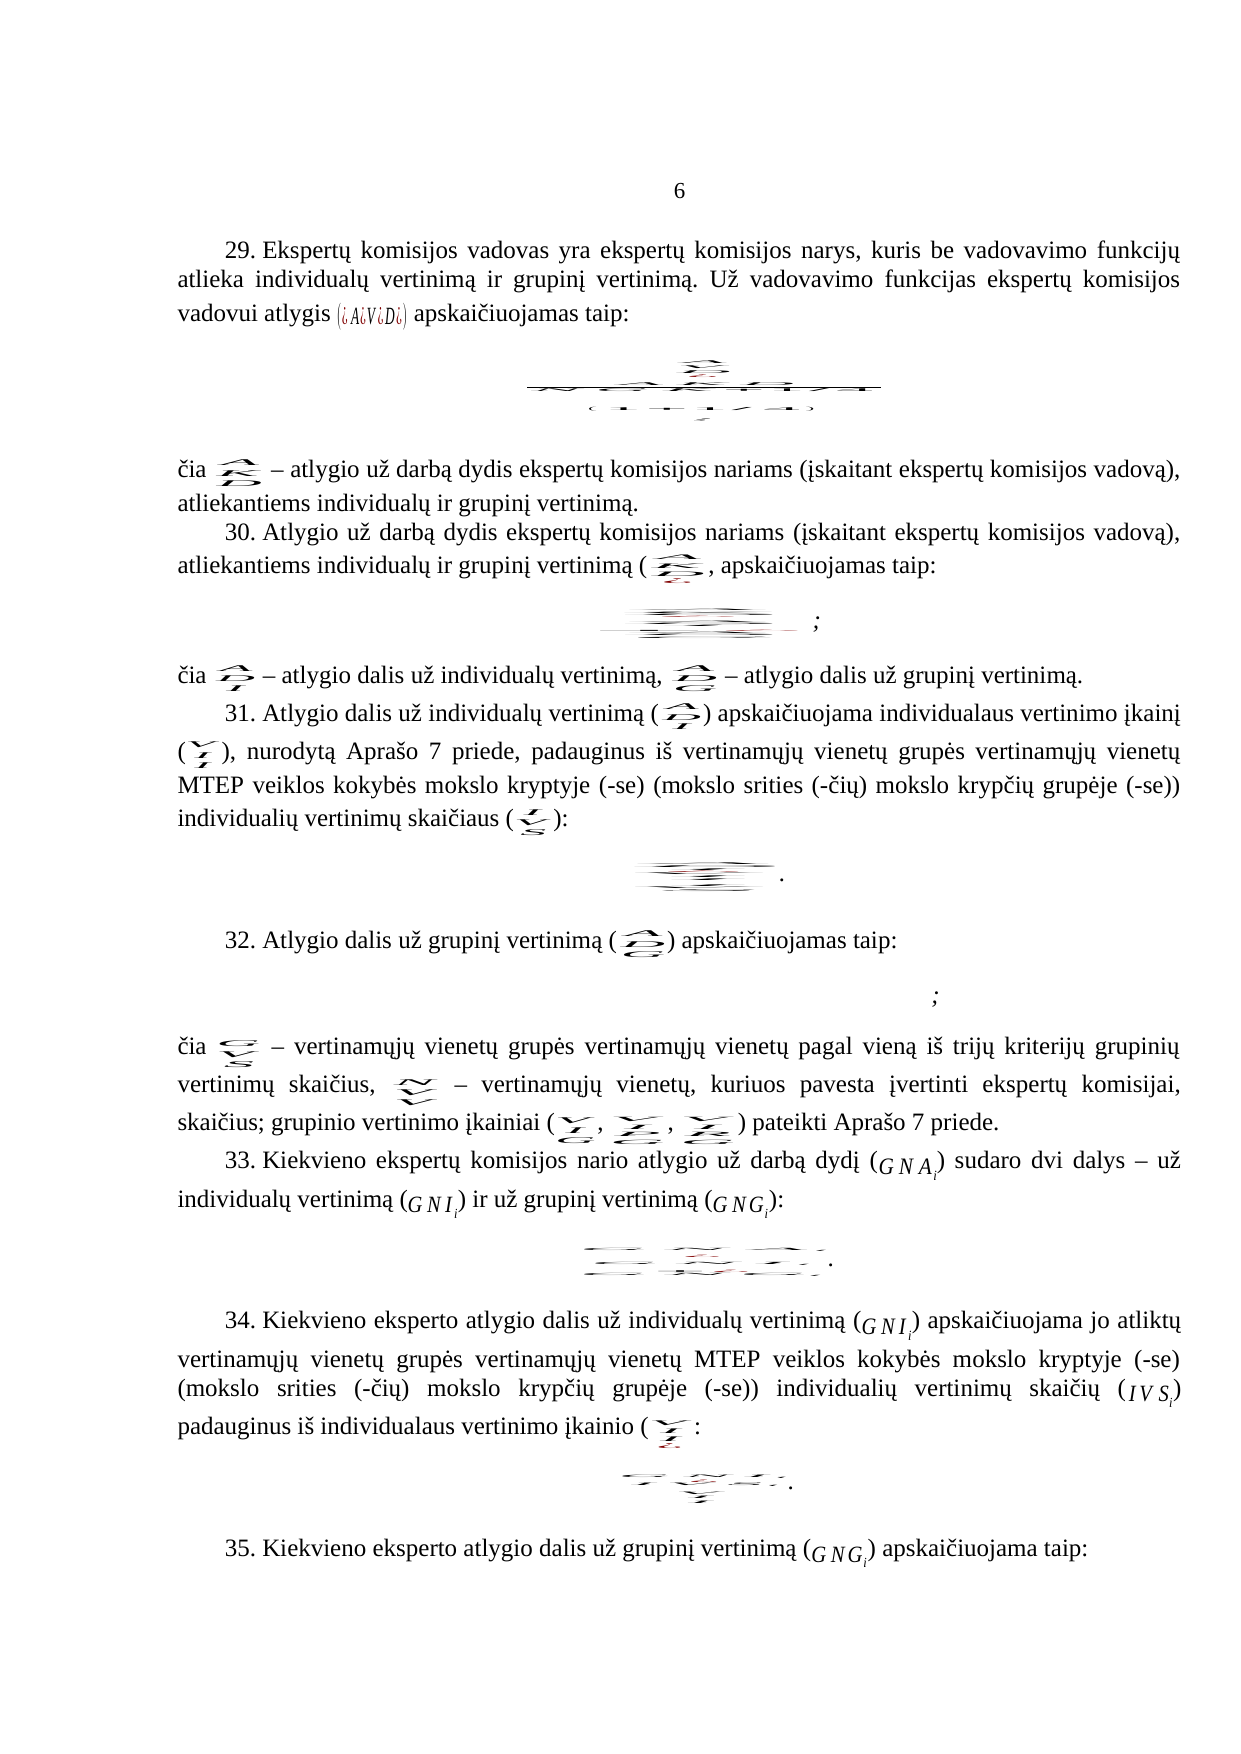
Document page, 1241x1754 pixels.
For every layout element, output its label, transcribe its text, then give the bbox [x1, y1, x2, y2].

text . [177, 1239, 1181, 1277]
text čia – vertinamųjų vienetų grupės vertinamųjų vienetų pagal vieną iš trijų kriterijų grupinių vertinimų skaičius, – vertinamųjų vienetų, kuriuos pavesta įvertinti ekspertų komisijai, skaičius; grupinio vertinimo įkainiai (, , ) pateikti Aprašo 7 priede. [177, 1031, 1181, 1145]
text čia – atlygio už darbą dydis ekspertų komisijos nariams (įskaitant ekspertų komisijos vadovą), atliekantiems individualų ir grupinį vertinimą. [177, 449, 1181, 517]
text 34. Kiekvieno eksperto atlygio dalis už individualų vertinimą () apskaičiuojama jo atliktų vertinamųjų vienetų grupės vertinamųjų vienetų MTEP veiklos kokybės mokslo kryptyje (-se) (mokslo srities (-čių) mokslo krypčių grupėje (-se)) individualių vertinimų skaičių () padauginus iš individualaus vertinimo įkainio (: [177, 1306, 1181, 1449]
text 29. Ekspertų komisijos vadovas yra ekspertų komisijos narys, kuris be vadovavimo funkcijų atlieka individualų vertinimą ir grupinį vertinimą. Už vadovavimo funkcijas ekspertų komisijos vadovui atlygis apskaičiuojamas taip: [177, 235, 1181, 331]
text ; [177, 600, 1181, 638]
text 32. Atlygio dalis už grupinį vertinimą () apskaičiuojamas taip: [177, 921, 1181, 959]
text 30. Atlygio už darbą dydis ekspertų komisijos nariams (įskaitant ekspertų komisijos vadovą), atliekantiems individualų ir grupinį vertinimą (, apskaičiuojamas taip: [177, 517, 1181, 583]
text čia – atlygio dalis už individualų vertinimą, – atlygio dalis už grupinį vertinimą. [177, 655, 1181, 693]
text . [177, 854, 1181, 892]
text 33. Kiekvieno ekspertų komisijos nario atlygio už darbą dydį () sudaro dvi dalys – už individualų vertinimą () ir už grupinį vertinimą (): [177, 1145, 1181, 1222]
text . [177, 1466, 1181, 1504]
text ; [177, 976, 1181, 1014]
text 35. Kiekvieno eksperto atlygio dalis už grupinį vertinimą () apskaičiuojama taip: [177, 1533, 1181, 1571]
text 31. Atlygio dalis už individualų vertinimą () apskaičiuojama individualaus vertinimo įkainį (), nurodytą Aprašo 7 priede, padauginus iš vertinamųjų vienetų grupės vertinamųjų vienetų MTEP veiklos kokybės mokslo kryptyje (-se) (mokslo srities (-čių) mokslo krypčių grupėje (-se)) individualių vertinimų skaičiaus (): [177, 693, 1181, 837]
